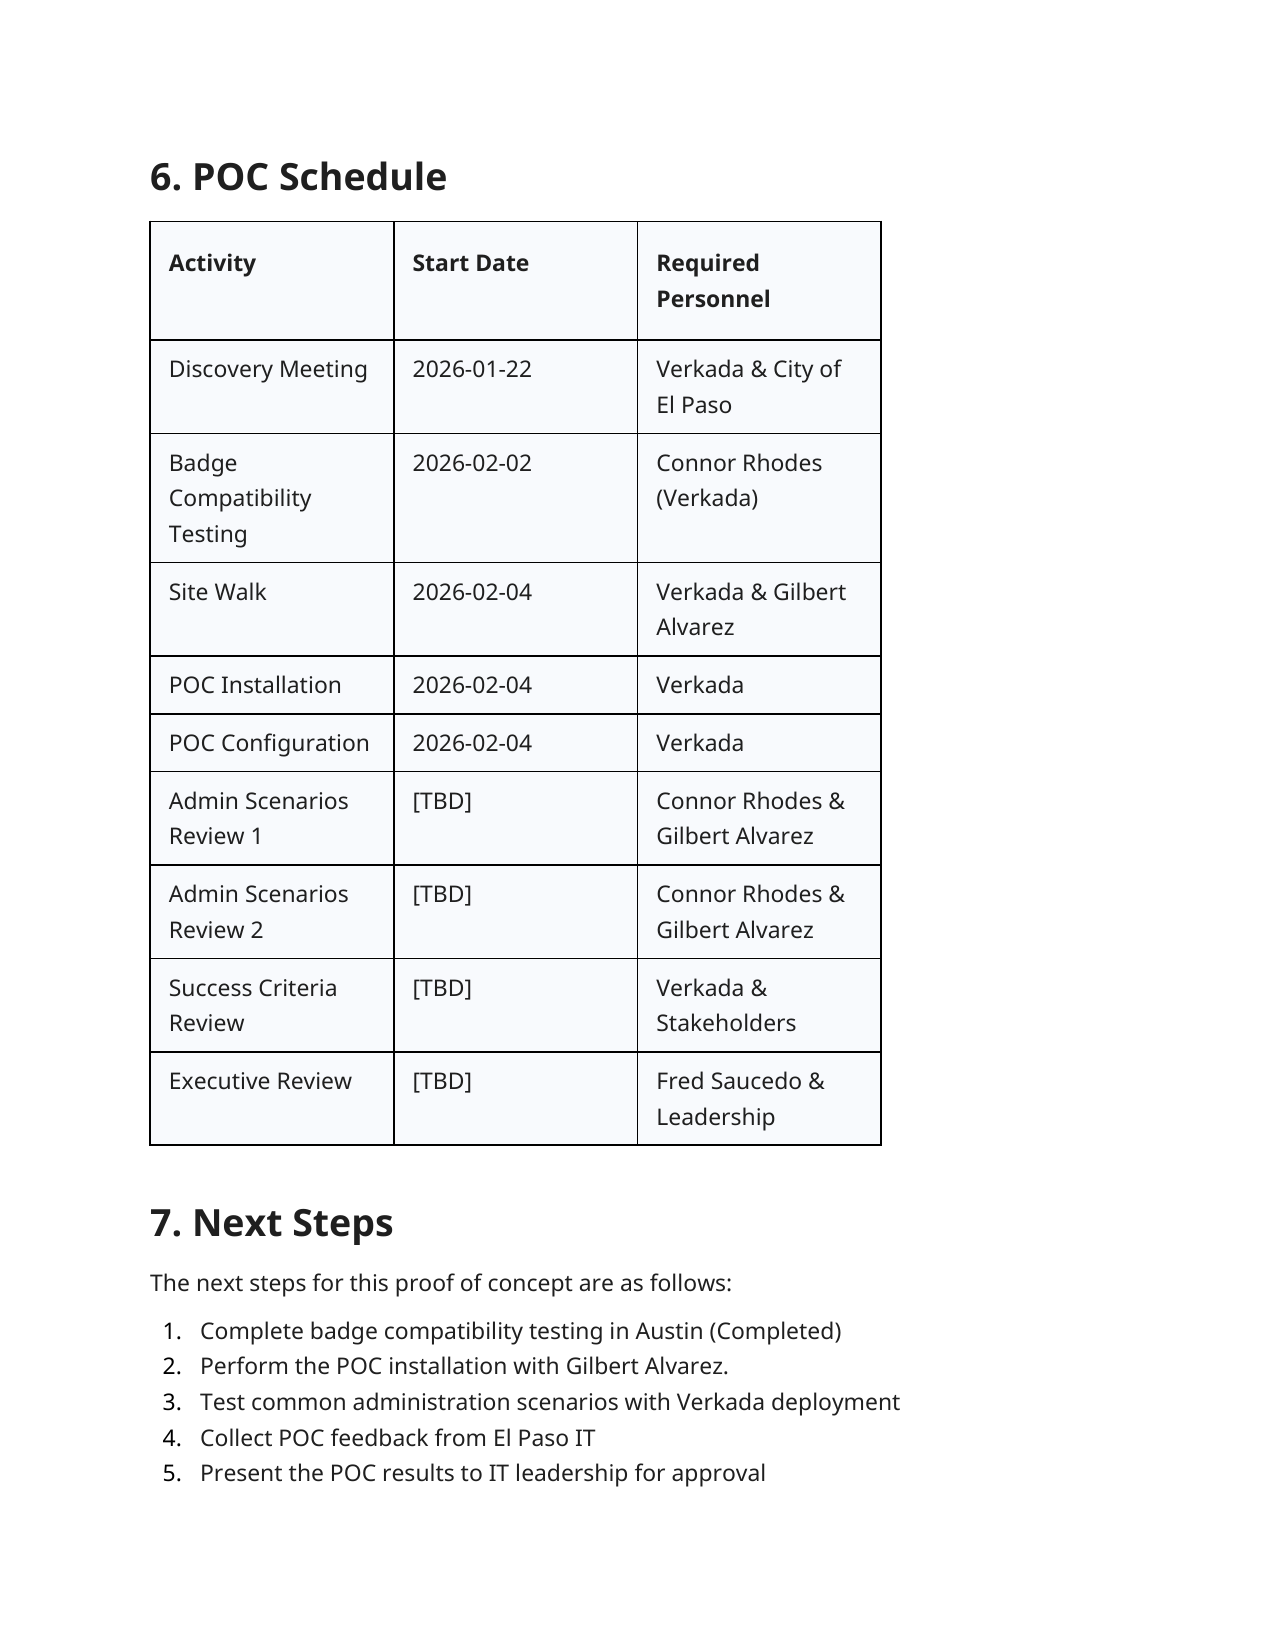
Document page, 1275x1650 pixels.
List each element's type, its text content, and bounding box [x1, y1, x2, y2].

table_cell [TBD] [395, 866, 637, 957]
table_cell Executive Review [151, 1053, 393, 1144]
table_cell Admin Scenarios Review 2 [151, 866, 393, 957]
table_header Activity [151, 222, 393, 339]
table_header Required Personnel [638, 222, 880, 339]
list Collect POC feedback from El Paso IT [162, 1422, 1125, 1453]
table_cell Site Walk [151, 563, 393, 655]
table_cell Discovery Meeting [151, 341, 393, 432]
table_cell 2026-02-04 [395, 563, 637, 655]
table_cell Verkada & Gilbert Alvarez [638, 563, 880, 655]
table_cell POC Installation [151, 657, 393, 713]
table_cell 2026-02-04 [395, 715, 637, 771]
text The next steps for this proof of concept are as follows: [150, 1267, 1125, 1298]
table_cell Verkada & City of El Paso [638, 341, 880, 432]
table_cell [TBD] [395, 1053, 637, 1144]
table_cell Admin Scenarios Review 1 [151, 772, 393, 864]
table_cell Connor Rhodes & Gilbert Alvarez [638, 866, 880, 957]
list Perform the POC installation with Gilbert Alvarez. [162, 1350, 1125, 1382]
table_cell Success Criteria Review [151, 959, 393, 1051]
table_cell Verkada [638, 715, 880, 771]
list Present the POC results to IT leadership for approval [162, 1457, 1125, 1488]
table_cell 2026-01-22 [395, 341, 637, 432]
table_cell [TBD] [395, 959, 637, 1051]
table_cell Badge Compatibility Testing [151, 434, 393, 562]
list Test common administration scenarios with Verkada deployment [162, 1386, 1125, 1417]
table_cell Verkada [638, 657, 880, 713]
table_cell POC Configuration [151, 715, 393, 771]
table_header Start Date [395, 222, 637, 339]
table_cell 2026-02-02 [395, 434, 637, 562]
table_cell [TBD] [395, 772, 637, 864]
table_cell Fred Saucedo & Leadership [638, 1053, 880, 1144]
table_cell 2026-02-04 [395, 657, 637, 713]
table_cell Verkada & Stakeholders [638, 959, 880, 1051]
list Complete badge compatibility testing in Austin (Completed) [162, 1315, 1125, 1346]
table_cell Connor Rhodes & Gilbert Alvarez [638, 772, 880, 864]
subtitle 7. Next Steps [150, 1196, 1125, 1247]
subtitle 6. POC Schedule [150, 150, 1125, 201]
table_cell Connor Rhodes (Verkada) [638, 434, 880, 562]
